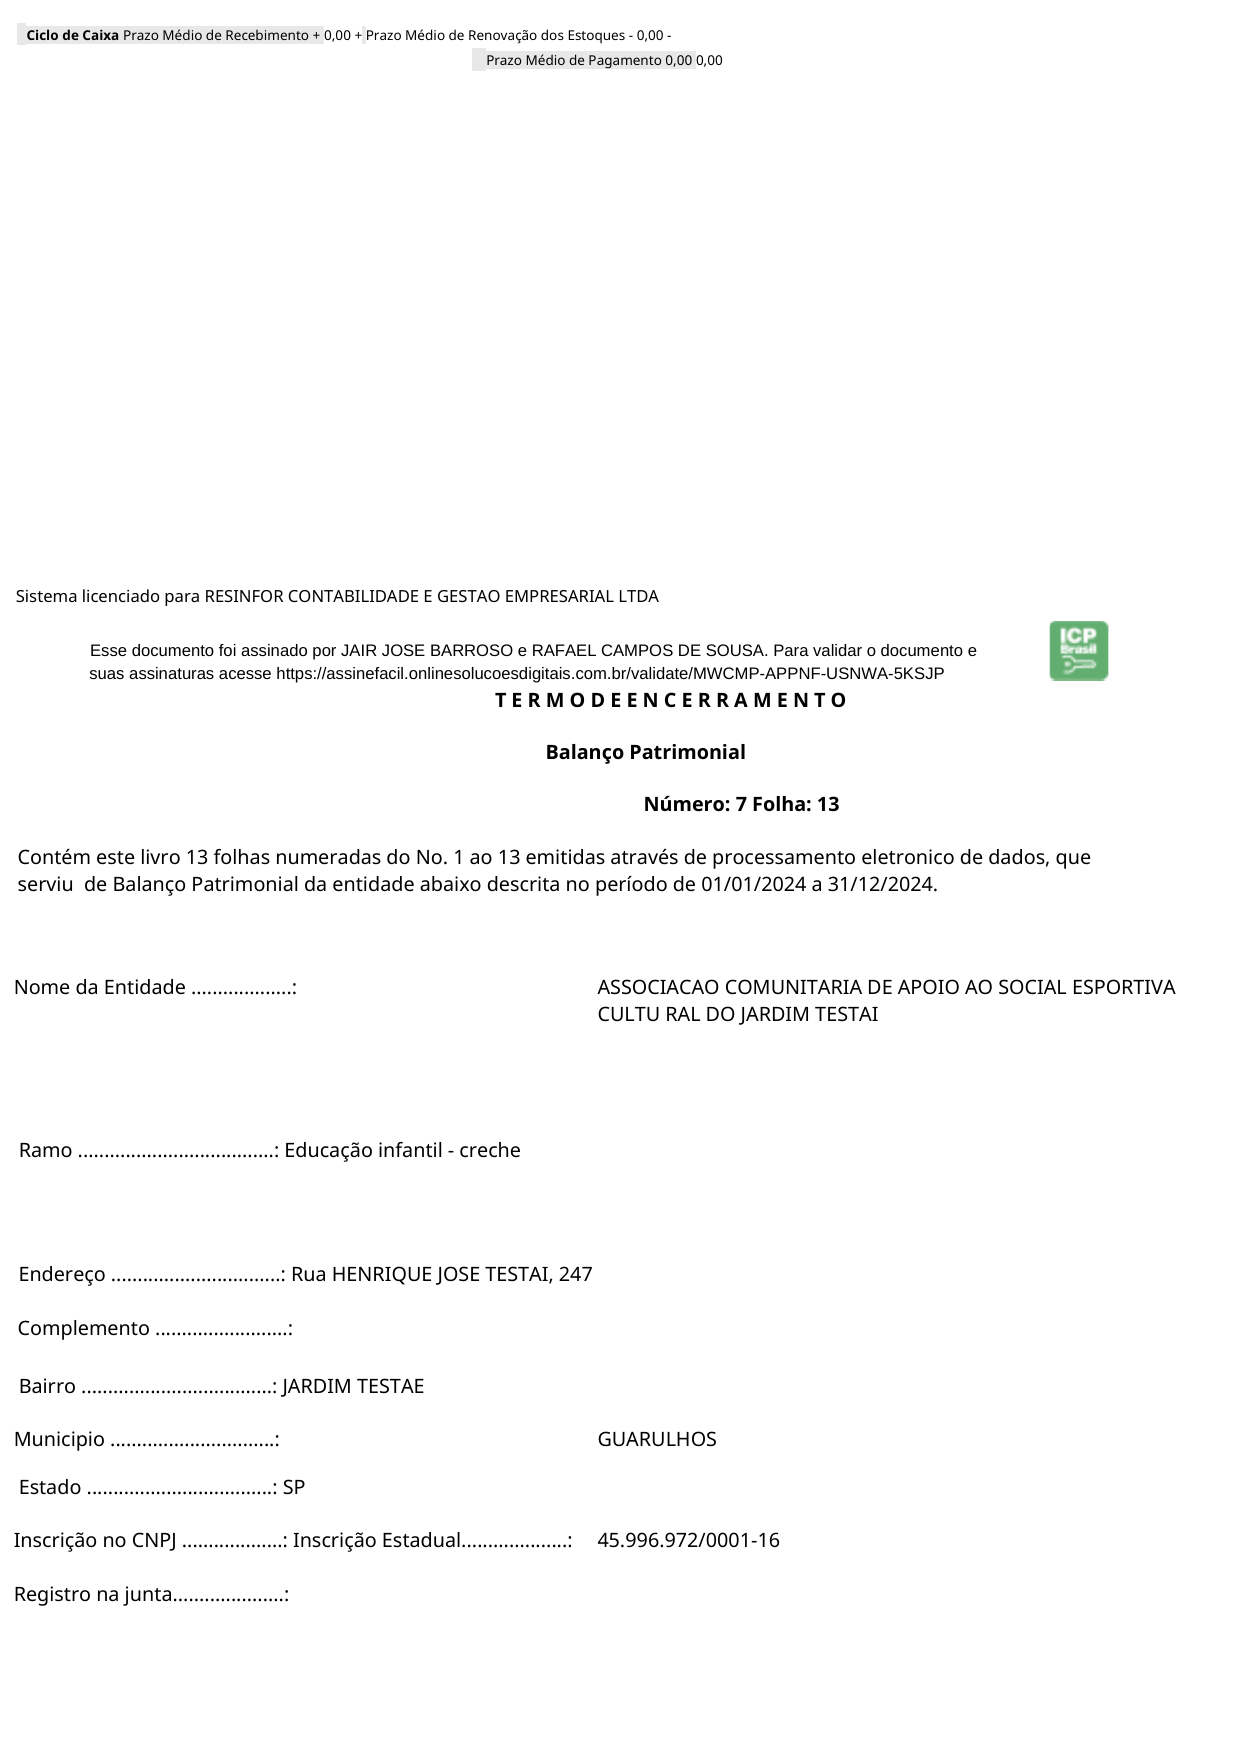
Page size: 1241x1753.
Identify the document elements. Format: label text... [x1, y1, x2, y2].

text Inscrição no CNPJ ...................: Inscrição Estadual....................: Registro na junta.....................: [13, 1526, 597, 1607]
text Endereço ................................: Rua HENRIQUE JOSE TESTAI, 247 Complemento .........................: [17, 1260, 660, 1341]
text T E R M O D E E N C E R R A M E N T O [13, 687, 846, 714]
text Ramo .....................................: Educação infantil - creche [18, 1137, 1181, 1164]
text ASSOCIACAO COMUNITARIA DE APOIO AO SOCIAL ESPORTIVA CULTU RAL DO JARDIM TESTAI [597, 973, 1181, 1027]
text Nome da Entidade ...................: [13, 973, 597, 1000]
text Esse documento foi assinado por JAIR JOSE BARROSO e RAFAEL CAMPOS DE SOUSA. Para validar o documento e suas assinaturas acesse https://assinefacil.onlinesolucoesdigitais.com.br/validate/MWCMP-APPNF-USNWA-5KSJP [89, 641, 1017, 683]
text 1 Prazo Médio de Pagamento 0,00 0,00 [13, 48, 1181, 71]
picture [1049, 621, 1109, 681]
text Sistema licenciado para RESINFOR CONTABILIDADE E GESTAO EMPRESARIAL LTDA [16, 584, 1181, 607]
text Bairro ....................................: JARDIM TESTAE [18, 1373, 1181, 1400]
text Número: 7 Folha: 13 [13, 791, 839, 818]
text 1Ciclo de Caixa Prazo Médio de Recebimento + 0,00 + Prazo Médio de Renovação dos Estoques - 0,00 - [17, 22, 1041, 45]
text GUARULHOS [597, 1425, 1181, 1452]
text Balanço Patrimonial [13, 738, 746, 765]
text Contém este livro 13 folhas numeradas do No. 1 ao 13 emitidas através de processamento eletronico de dados, que serviu de Balanço Patrimonial da entidade abaixo descrita no período de 01/01/2024 a 31/12/2024. [17, 843, 1149, 897]
text Municipio ...............................: [13, 1425, 597, 1452]
text Estado ...................................: SP [18, 1474, 1181, 1501]
text 45.996.972/0001-16 [597, 1526, 1181, 1553]
